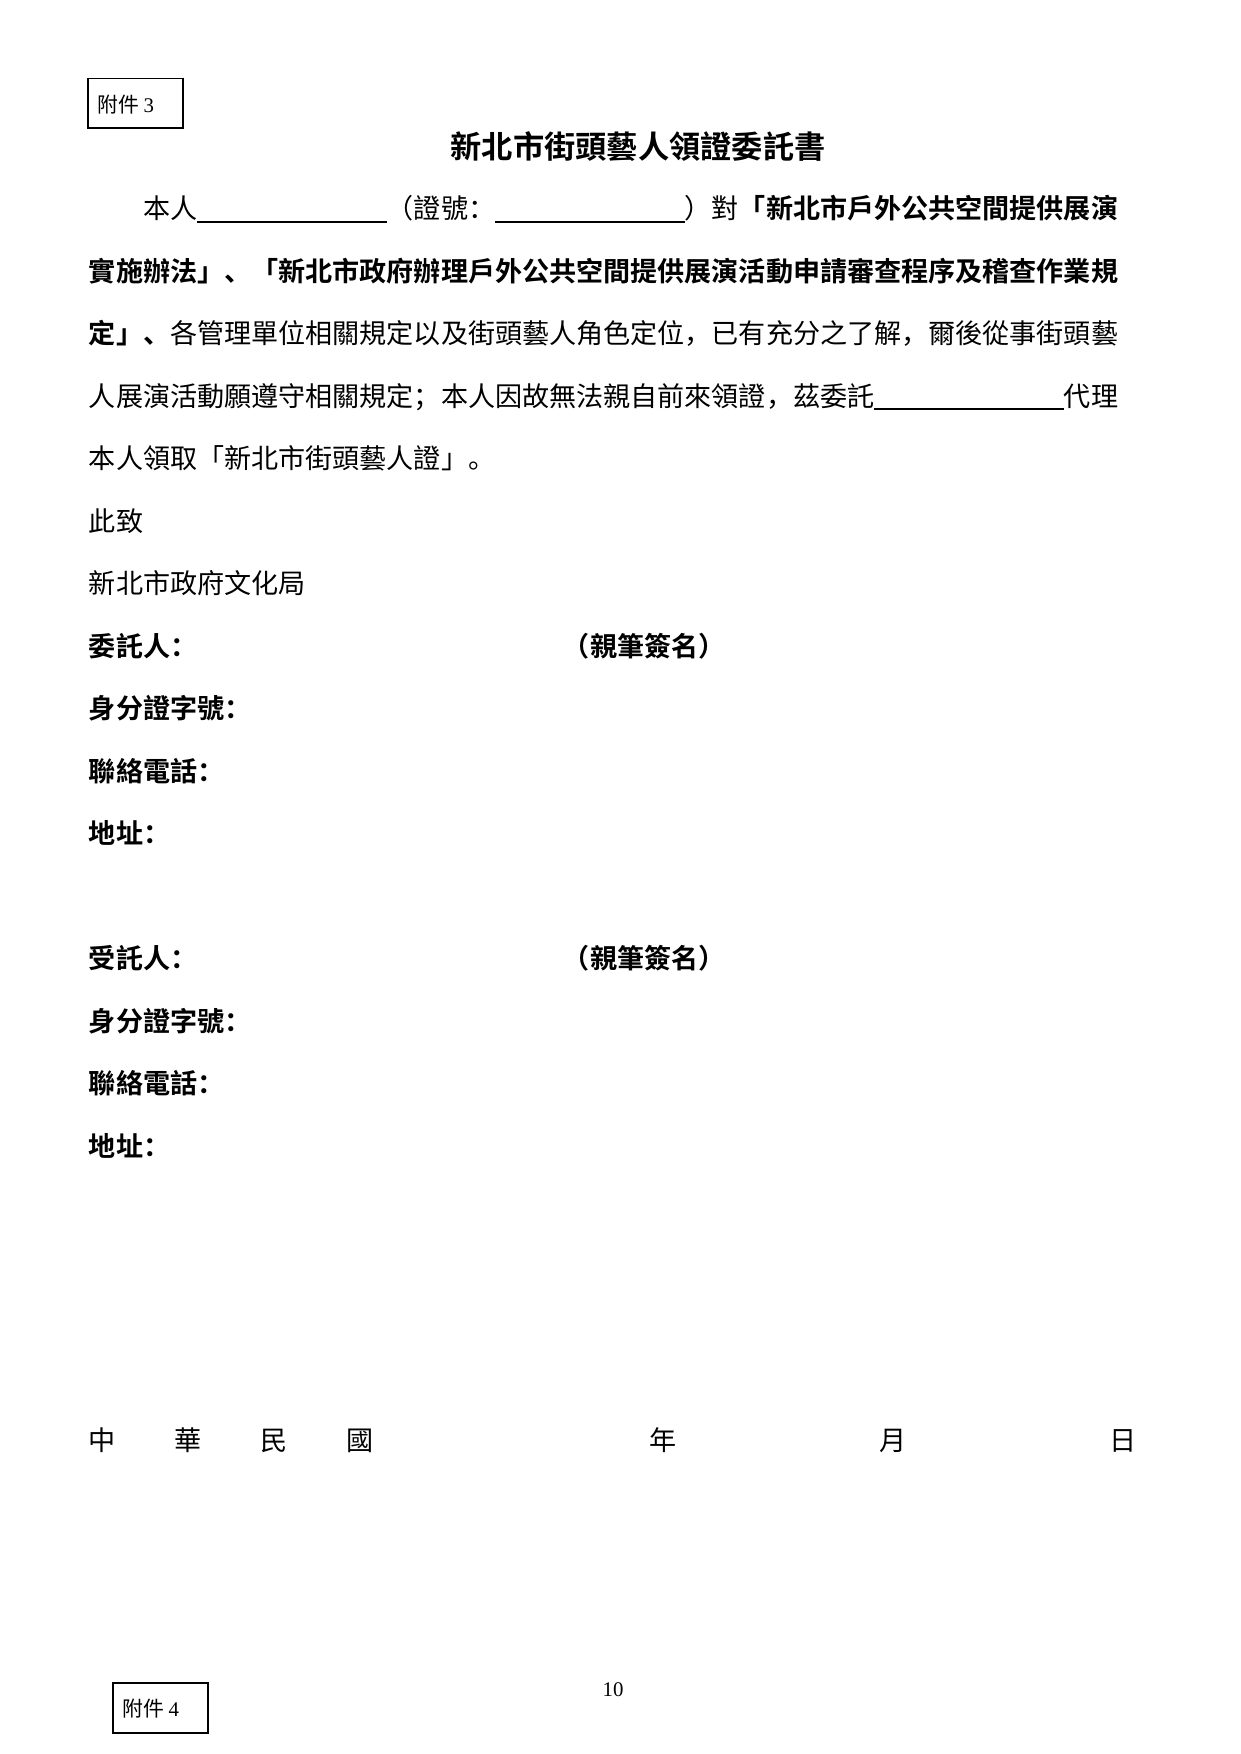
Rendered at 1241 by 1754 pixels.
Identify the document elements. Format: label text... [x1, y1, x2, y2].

text 聯絡電話： [89, 1044, 1137, 1106]
text 本人 （證號： ）對「新北市戶外公共空間提供展演實施辦法」、「新北市政府辦理戶外公共空間提供展演活動申請審查程序及稽查作業規定」、各管理單位相關規定以及街頭藝人角色定位，已有充分之了解，爾後從事街頭藝人展演活動願遵守相關規定；本人因故無法親自前來領證，茲委託 代理本人領取「新北市街頭藝人證」。 [89, 169, 1137, 481]
text 附件4 [122, 1693, 198, 1723]
text 身分證字號： [89, 981, 1137, 1044]
text 此致 [89, 481, 1137, 544]
text 委託人： （親筆簽名） [89, 606, 1137, 669]
list 新北市街頭藝人領證委託書 [139, 117, 1137, 169]
text 受託人： （親筆簽名） [89, 919, 1137, 981]
list [89, 79, 182, 127]
text 地址： [89, 794, 1137, 856]
text 新北市政府文化局 [89, 544, 1137, 606]
text 聯絡電話： [89, 731, 1137, 794]
text 中華民國 年 月 日 [89, 1419, 1137, 1458]
text 身分證字號： [89, 669, 1137, 731]
text 附件3 [97, 88, 173, 118]
text 地址： [89, 1106, 1137, 1169]
